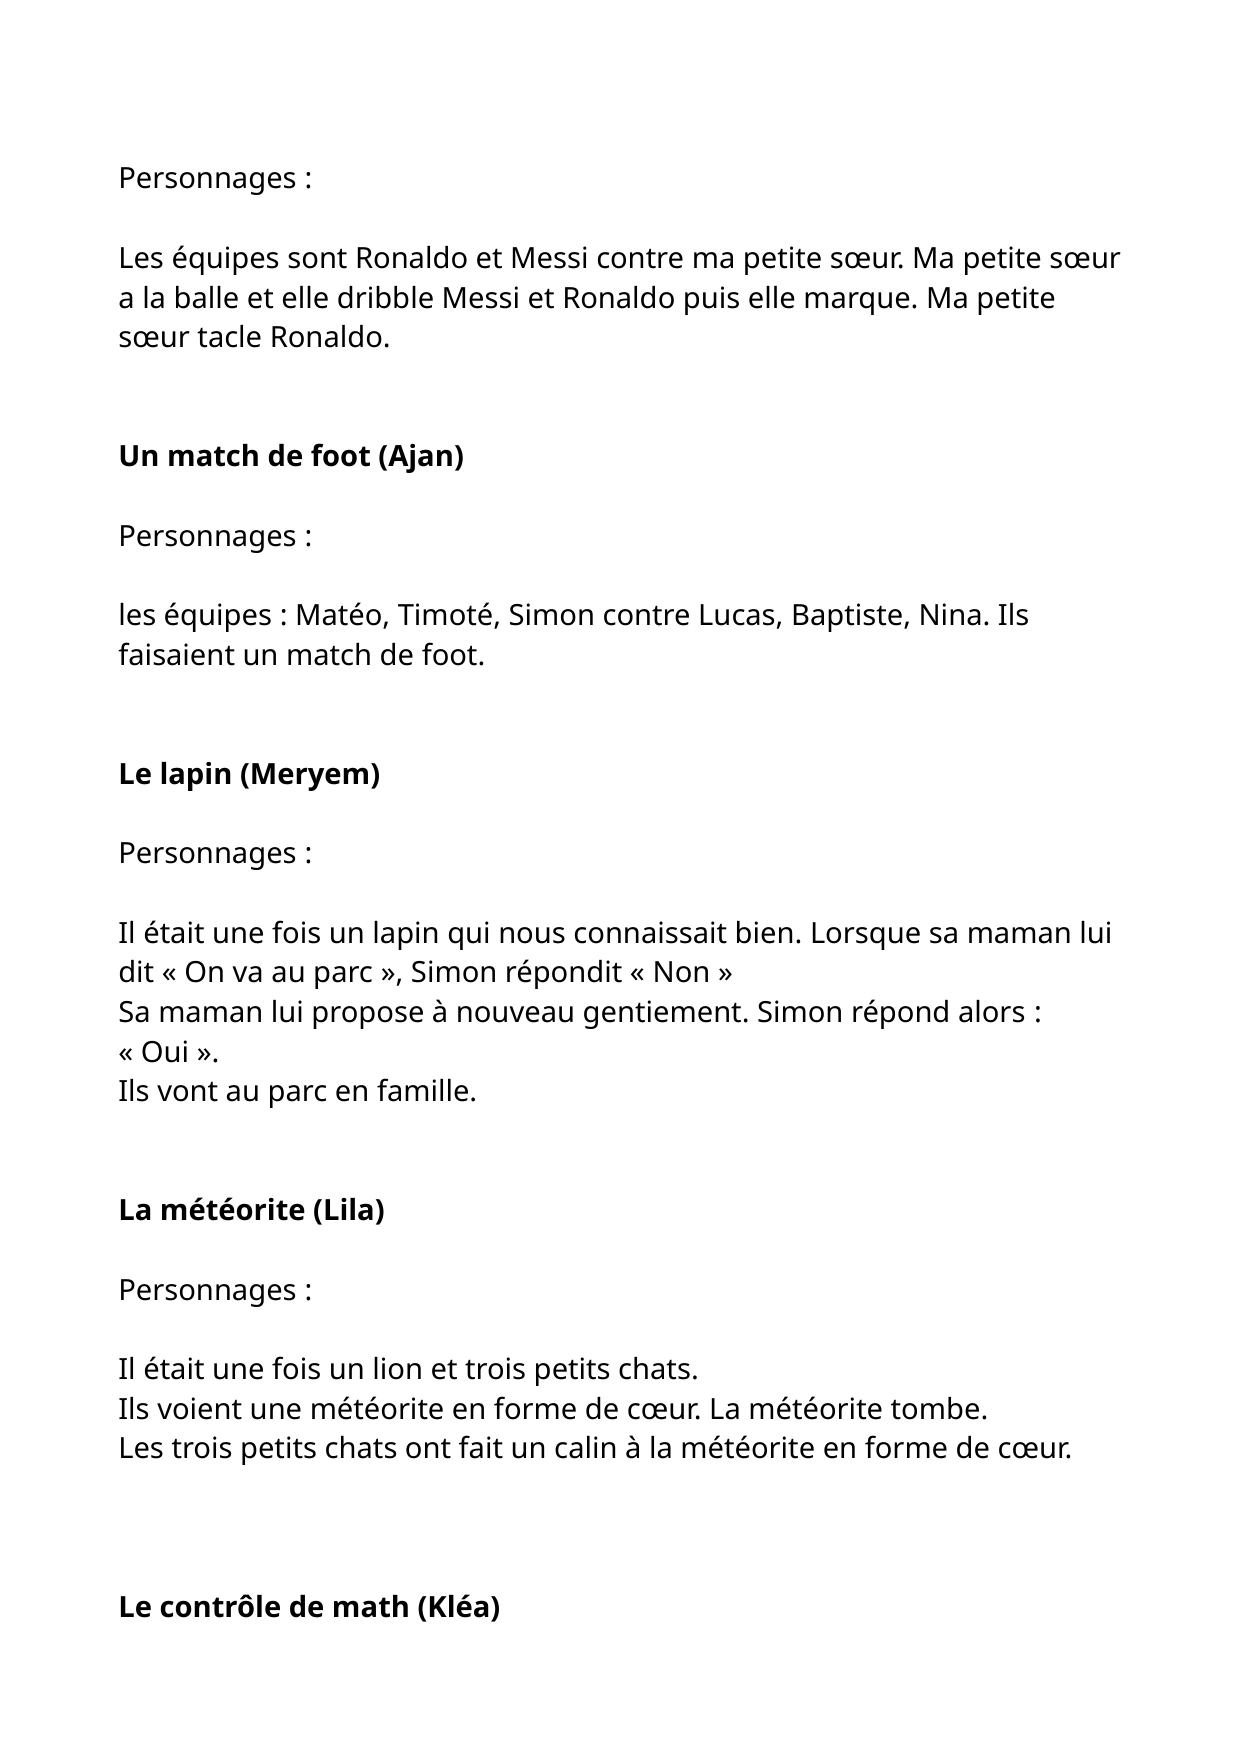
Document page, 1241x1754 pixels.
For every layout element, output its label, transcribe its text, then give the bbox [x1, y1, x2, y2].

text Il était une fois un lion et trois petits chats. [118, 1348, 1122, 1388]
text Ils vont au parc en famille. [118, 1071, 1122, 1110]
text Personnages : [118, 158, 1122, 197]
text Le contrôle de math (Kléa) [118, 1587, 1122, 1626]
text les équipes : Matéo, Timoté, Simon contre Lucas, Baptiste, Nina. Ils faisaient un match de foot. [118, 594, 1122, 674]
text Le lapin (Meryem) [118, 753, 1122, 793]
text Ils voient une météorite en forme de cœur. La météorite tombe. [118, 1388, 1122, 1428]
text Un match de foot (Ajan) [118, 436, 1122, 475]
text Les trois petits chats ont fait un calin à la météorite en forme de cœur. [118, 1428, 1122, 1467]
text Personnages : [118, 1269, 1122, 1309]
text La météorite (Lila) [118, 1190, 1122, 1229]
text Personnages : [118, 832, 1122, 872]
text Personnages : [118, 515, 1122, 555]
text Il était une fois un lapin qui nous connaissait bien. Lorsque sa maman lui dit « On va au parc », Simon répondit « Non » [118, 912, 1122, 991]
text Sa maman lui propose à nouveau gentiement. Simon répond alors : « Oui ». [118, 991, 1122, 1071]
text Les équipes sont Ronaldo et Messi contre ma petite sœur. Ma petite sœur a la balle et elle dribble Messi et Ronaldo puis elle marque. Ma petite sœur tacle Ronaldo. [118, 237, 1122, 356]
